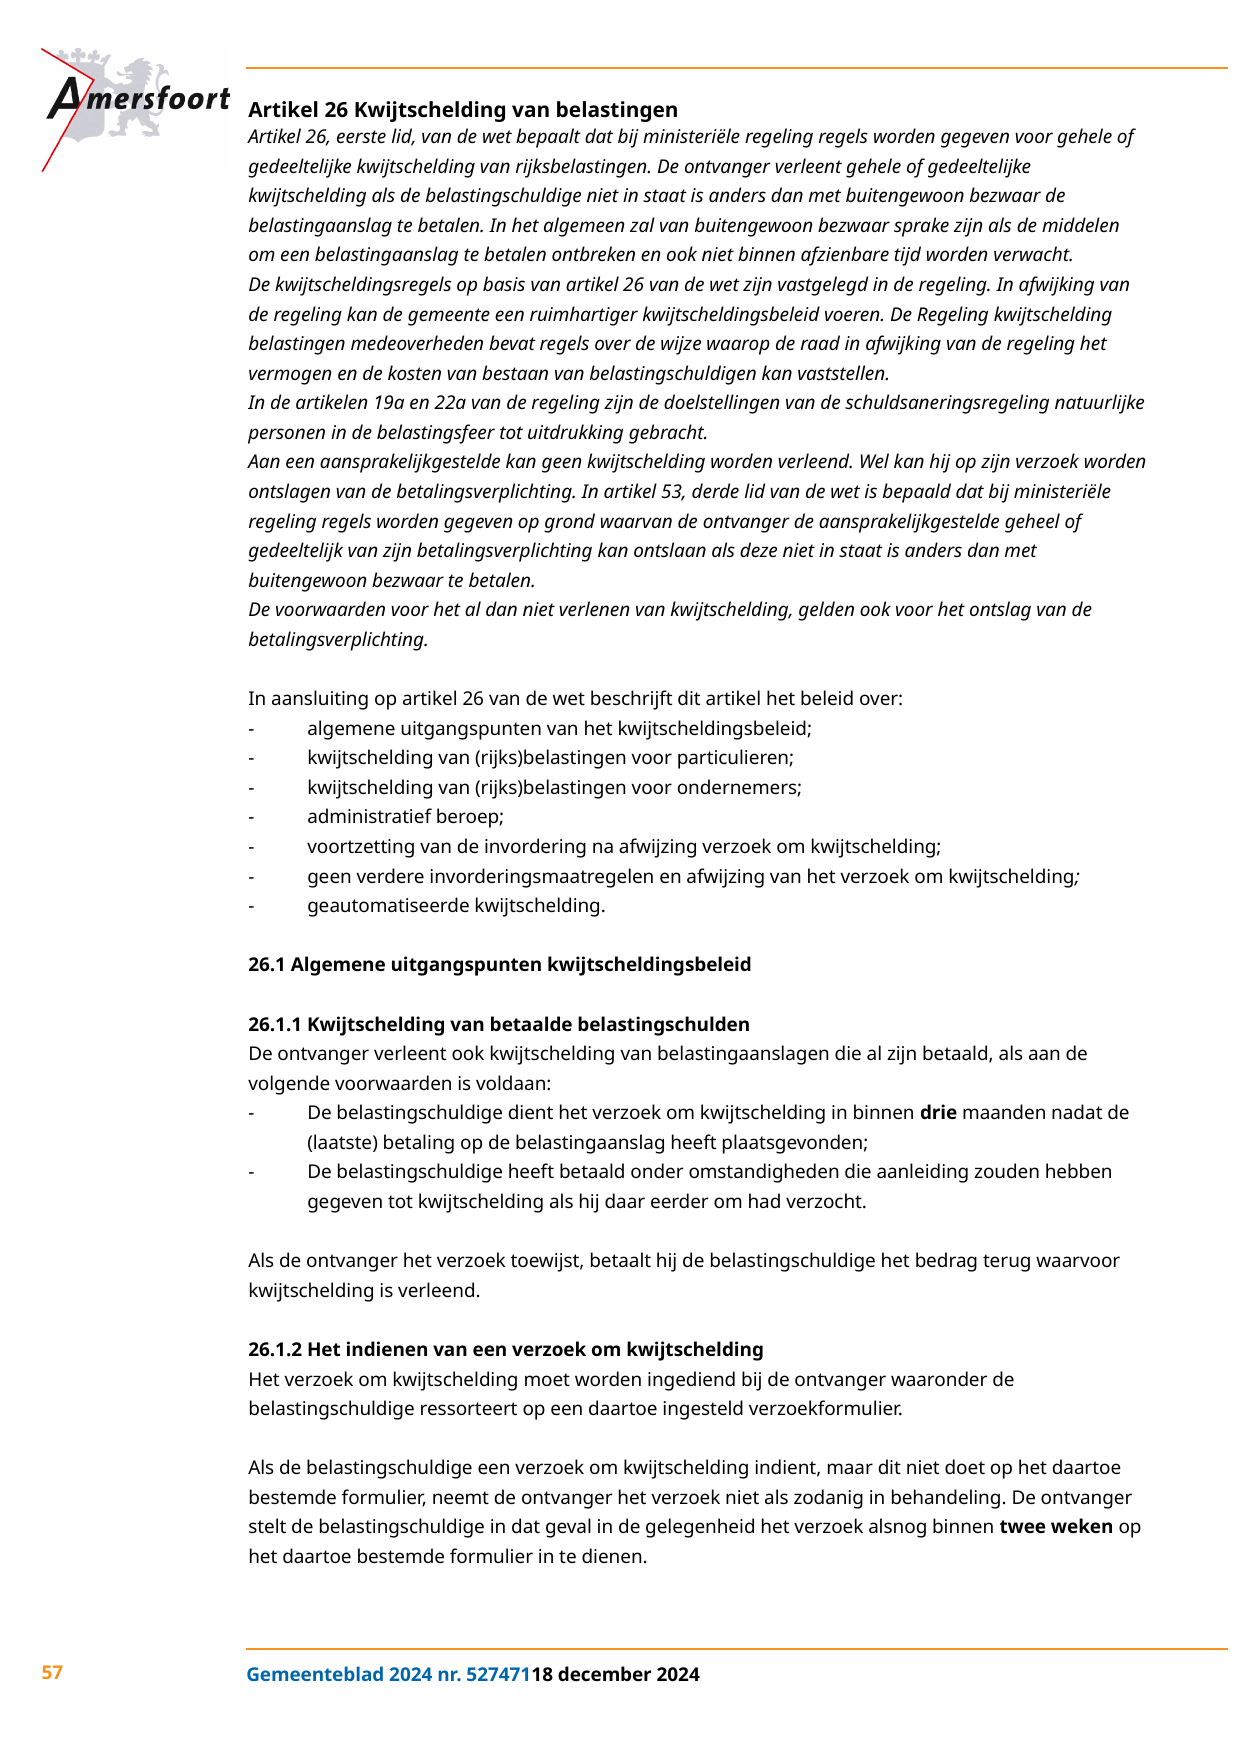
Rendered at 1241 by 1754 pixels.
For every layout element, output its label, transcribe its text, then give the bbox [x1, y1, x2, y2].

list kwijtschelding van (rijks)belastingen voor ondernemers; [248, 774, 1152, 800]
list De belastingschuldige heeft betaald onder omstandigheden die aanleiding zouden hebben gegeven tot kwijtschelding als hij daar eerder om had verzocht. [248, 1159, 1152, 1214]
list kwijtschelding van (rijks)belastingen voor particulieren; [248, 744, 1152, 770]
text In aansluiting op artikel 26 van de wet beschrijft dit artikel het beleid over: [248, 685, 1152, 711]
text Het verzoek om kwijtschelding moet worden ingediend bij de ontvanger waaronder de belastingschuldige ressorteert op een daartoe ingesteld verzoekformulier. [248, 1366, 1152, 1421]
text Als de ontvanger het verzoek toewijst, betaalt hij de belastingschuldige het bedrag terug waarvoor kwijtschelding is verleend. [248, 1247, 1152, 1303]
text Artikel 26 Kwijtschelding van belastingen [248, 95, 1152, 123]
text In de artikelen 19a en 22a van de regeling zijn de doelstellingen van de schuldsaneringsregeling natuurlijke personen in de belastingsfeer tot uitdrukking gebracht. [248, 389, 1152, 445]
list voortzetting van de invordering na afwijzing verzoek om kwijtschelding; [248, 833, 1152, 859]
text Artikel 26, eerste lid, van de wet bepaalt dat bij ministeriële regeling regels worden gegeven voor gehele of gedeeltelijke kwijtschelding van rijksbelastingen. De ontvanger verleent gehele of gedeeltelijke kwijtschelding als de belastingschuldige niet in staat is anders dan met buitengewoon bezwaar de belastingaanslag te betalen. In het algemeen zal van buitengewoon bezwaar sprake zijn als de middelen om een belastingaanslag te betalen ontbreken en ook niet binnen afzienbare tijd worden verwacht. [248, 123, 1152, 267]
text 26.1.2 Het indienen van een verzoek om kwijtschelding [248, 1336, 1152, 1362]
list geen verdere invorderingsmaatregelen en afwijzing van het verzoek om kwijtschelding; [248, 863, 1152, 888]
text 26.1.1 Kwijtschelding van betaalde belastingschulden [248, 1011, 1152, 1036]
list geautomatiseerde kwijtschelding. [248, 892, 1152, 918]
picture [41, 47, 231, 172]
text De ontvanger verleent ook kwijtschelding van belastingaanslagen die al zijn betaald, als aan de volgende voorwaarden is voldaan: [248, 1040, 1152, 1096]
text 26.1 Algemene uitgangspunten kwijtscheldingsbeleid [248, 952, 1152, 977]
text De voorwaarden voor het al dan niet verlenen van kwijtschelding, gelden ook voor het ontslag van de betalingsverplichting. [248, 597, 1152, 652]
list algemene uitgangspunten van het kwijtscheldingsbeleid; [248, 715, 1152, 741]
text De kwijtscheldingsregels op basis van artikel 26 van de wet zijn vastgelegd in de regeling. In afwijking van de regeling kan de gemeente een ruimhartiger kwijtscheldingsbeleid voeren. De Regeling kwijtschelding belastingen medeoverheden bevat regels over de wijze waarop de raad in afwijking van de regeling het vermogen en de kosten van bestaan van belastingschuldigen kan vaststellen. [248, 271, 1152, 386]
text Als de belastingschuldige een verzoek om kwijtschelding indient, maar dit niet doet op het daartoe bestemde formulier, neemt de ontvanger het verzoek niet als zodanig in behandeling. De ontvanger stelt de belastingschuldige in dat geval in de gelegenheid het verzoek alsnog binnen twee weken op het daartoe bestemde formulier in te dienen. [248, 1454, 1152, 1569]
list De belastingschuldige dient het verzoek om kwijtschelding in binnen drie maanden nadat de (laatste) betaling op de belastingaanslag heeft plaatsgevonden; [248, 1099, 1152, 1155]
text Aan een aansprakelijkgestelde kan geen kwijtschelding worden verleend. Wel kan hij op zijn verzoek worden ontslagen van de betalingsverplichting. In artikel 53, derde lid van de wet is bepaald dat bij ministeriële regeling regels worden gegeven op grond waarvan de ontvanger de aansprakelijkgestelde geheel of gedeeltelijk van zijn betalingsverplichting kan ontslaan als deze niet in staat is anders dan met buitengewoon bezwaar te betalen. [248, 449, 1152, 593]
list administratief beroep; [248, 804, 1152, 829]
